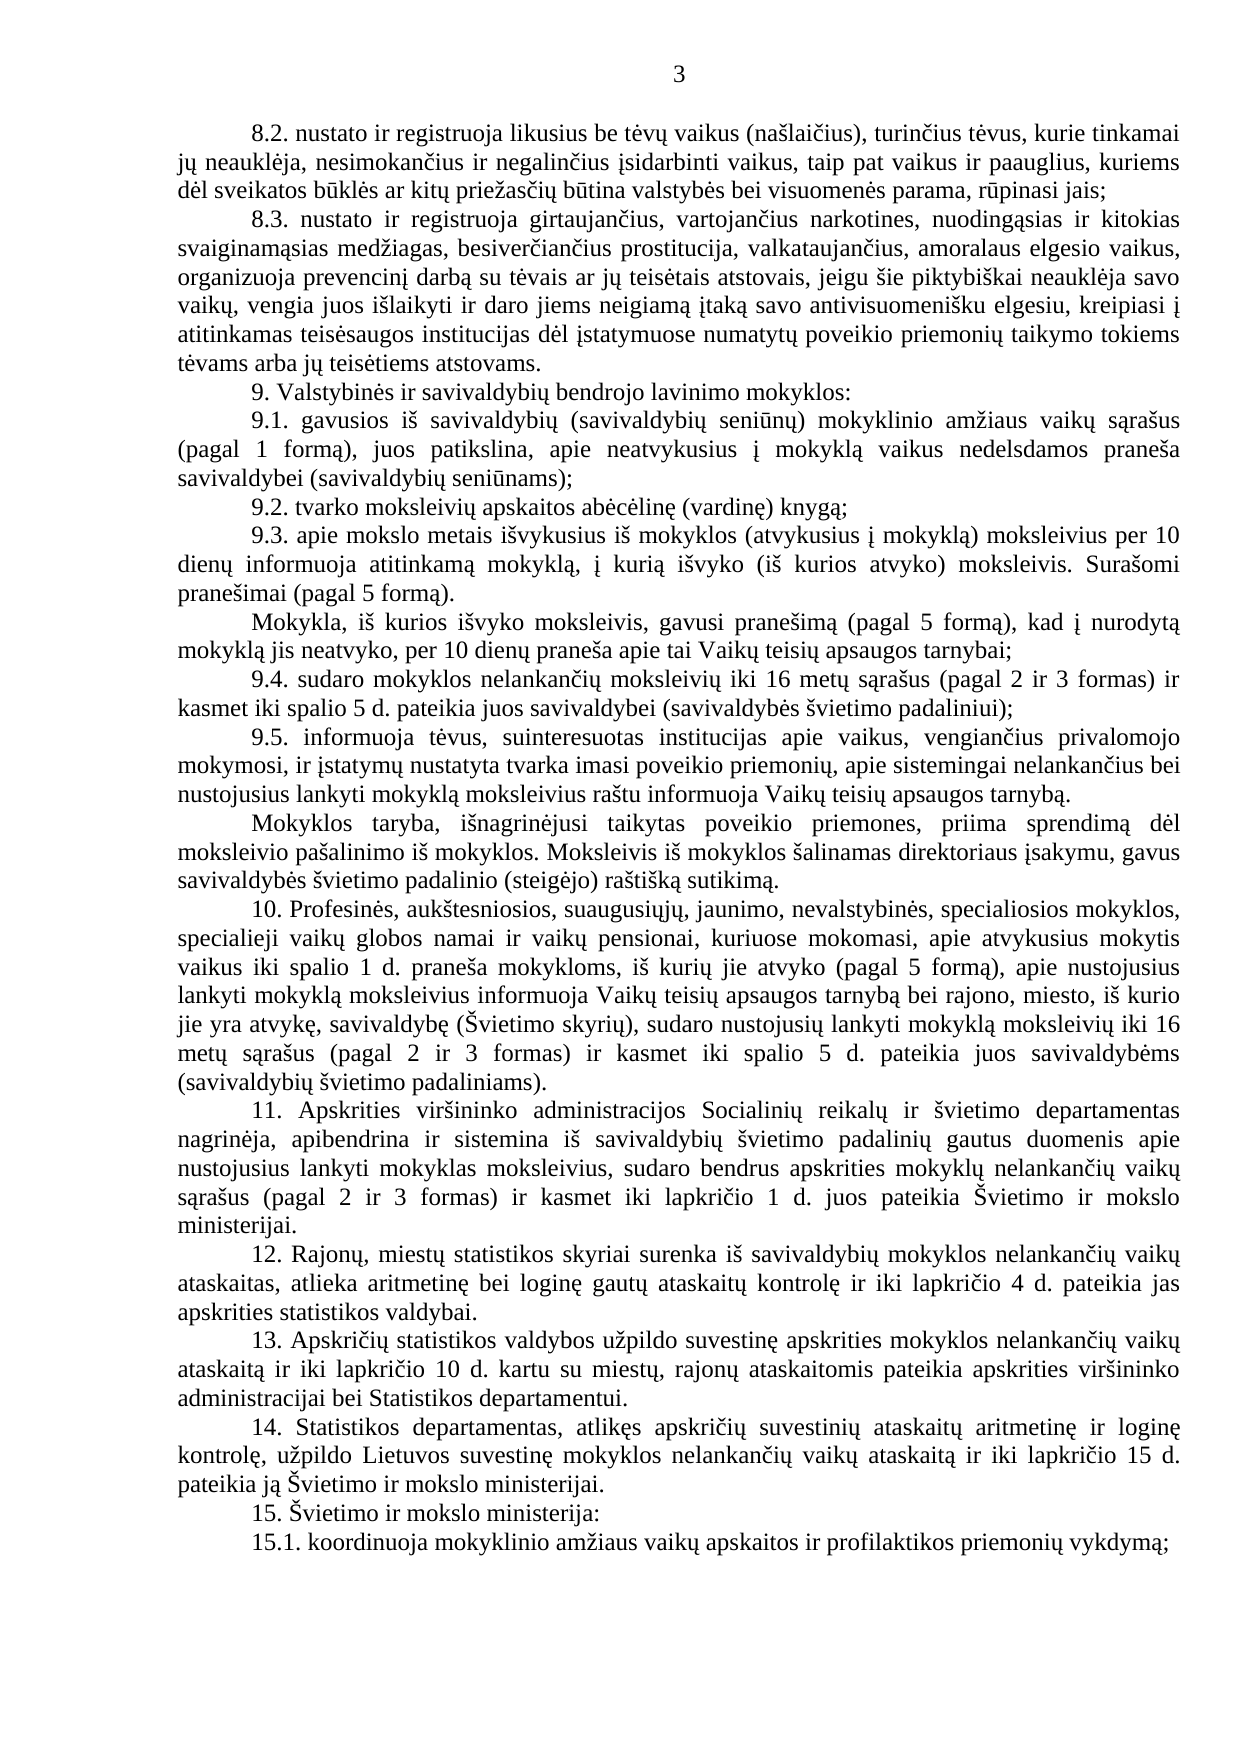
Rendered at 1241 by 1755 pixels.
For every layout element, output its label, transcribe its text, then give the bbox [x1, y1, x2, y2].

text 11. Apskrities viršininko administracijos Socialinių reikalų ir švietimo departamentas nagrinėja, apibendrina ir sistemina iš savivaldybių švietimo padalinių gautus duomenis apie nustojusius lankyti mokyklas moksleivius, sudaro bendrus apskrities mokyklų nelankančių vaikų sąrašus (pagal 2 ir 3 formas) ir kasmet iki lapkričio 1 d. juos pateikia Švietimo ir mokslo ministerijai. [177, 1096, 1181, 1239]
text 9.4. sudaro mokyklos nelankančių moksleivių iki 16 metų sąrašus (pagal 2 ir 3 formas) ir kasmet iki spalio 5 d. pateikia juos savivaldybei (savivaldybės švietimo padaliniui); [177, 664, 1181, 722]
text 9.3. apie mokslo metais išvykusius iš mokyklos (atvykusius į mokyklą) moksleivius per 10 dienų informuoja atitinkamą mokyklą, į kurią išvyko (iš kurios atvyko) moksleivis. Surašomi pranešimai (pagal 5 formą). [177, 521, 1181, 607]
text 13. Apskričių statistikos valdybos užpildo suvestinę apskrities mokyklos nelankančių vaikų ataskaitą ir iki lapkričio 10 d. kartu su miestų, rajonų ataskaitomis pateikia apskrities viršininko administracijai bei Statistikos departamentui. [177, 1326, 1181, 1412]
text 9.1. gavusios iš savivaldybių (savivaldybių seniūnų) mokyklinio amžiaus vaikų sąrašus (pagal 1 formą), juos patikslina, apie neatvykusius į mokyklą vaikus nedelsdamos praneša savivaldybei (savivaldybių seniūnams); [177, 406, 1181, 492]
text 15. Švietimo ir mokslo ministerija: [177, 1498, 1181, 1527]
text 14. Statistikos departamentas, atlikęs apskričių suvestinių ataskaitų aritmetinę ir loginę kontrolę, užpildo Lietuvos suvestinę mokyklos nelankančių vaikų ataskaitą ir iki lapkričio 15 d. pateikia ją Švietimo ir mokslo ministerijai. [177, 1412, 1181, 1498]
text Mokyklos taryba, išnagrinėjusi taikytas poveikio priemones, priima sprendimą dėl moksleivio pašalinimo iš mokyklos. Moksleivis iš mokyklos šalinamas direktoriaus įsakymu, gavus savivaldybės švietimo padalinio (steigėjo) raštišką sutikimą. [177, 808, 1181, 894]
text 15.1. koordinuoja mokyklinio amžiaus vaikų apskaitos ir profilaktikos priemonių vykdymą; [177, 1527, 1181, 1556]
text 9.2. tvarko moksleivių apskaitos abėcėlinę (vardinę) knygą; [177, 492, 1181, 521]
text 8.3. nustato ir registruoja girtaujančius, vartojančius narkotines, nuodingąsias ir kitokias svaiginamąsias medžiagas, besiverčiančius prostitucija, valkataujančius, amoralaus elgesio vaikus, organizuoja prevencinį darbą su tėvais ar jų teisėtais atstovais, jeigu šie piktybiškai neauklėja savo vaikų, vengia juos išlaikyti ir daro jiems neigiamą įtaką savo antivisuomenišku elgesiu, kreipiasi į atitinkamas teisėsaugos institucijas dėl įstatymuose numatytų poveikio priemonių taikymo tokiems tėvams arba jų teisėtiems atstovams. [177, 204, 1181, 377]
text 9. Valstybinės ir savivaldybių bendrojo lavinimo mokyklos: [177, 377, 1181, 406]
text 10. Profesinės, aukštesniosios, suaugusiųjų, jaunimo, nevalstybinės, specialiosios mokyklos, specialieji vaikų globos namai ir vaikų pensionai, kuriuose mokomasi, apie atvykusius mokytis vaikus iki spalio 1 d. praneša mokykloms, iš kurių jie atvyko (pagal 5 formą), apie nustojusius lankyti mokyklą moksleivius informuoja Vaikų teisių apsaugos tarnybą bei rajono, miesto, iš kurio jie yra atvykę, savivaldybę (Švietimo skyrių), sudaro nustojusių lankyti mokyklą moksleivių iki 16 metų sąrašus (pagal 2 ir 3 formas) ir kasmet iki spalio 5 d. pateikia juos savivaldybėms (savivaldybių švietimo padaliniams). [177, 894, 1181, 1096]
text 8.2. nustato ir registruoja likusius be tėvų vaikus (našlaičius), turinčius tėvus, kurie tinkamai jų neauklėja, nesimokančius ir negalinčius įsidarbinti vaikus, taip pat vaikus ir paauglius, kuriems dėl sveikatos būklės ar kitų priežasčių būtina valstybės bei visuomenės parama, rūpinasi jais; [177, 118, 1181, 204]
text 9.5. informuoja tėvus, suinteresuotas institucijas apie vaikus, vengiančius privalomojo mokymosi, ir įstatymų nustatyta tvarka imasi poveikio priemonių, apie sistemingai nelankančius bei nustojusius lankyti mokyklą moksleivius raštu informuoja Vaikų teisių apsaugos tarnybą. [177, 722, 1181, 808]
text Mokykla, iš kurios išvyko moksleivis, gavusi pranešimą (pagal 5 formą), kad į nurodytą mokyklą jis neatvyko, per 10 dienų praneša apie tai Vaikų teisių apsaugos tarnybai; [177, 607, 1181, 664]
text 12. Rajonų, miestų statistikos skyriai surenka iš savivaldybių mokyklos nelankančių vaikų ataskaitas, atlieka aritmetinę bei loginę gautų ataskaitų kontrolę ir iki lapkričio 4 d. pateikia jas apskrities statistikos valdybai. [177, 1239, 1181, 1326]
